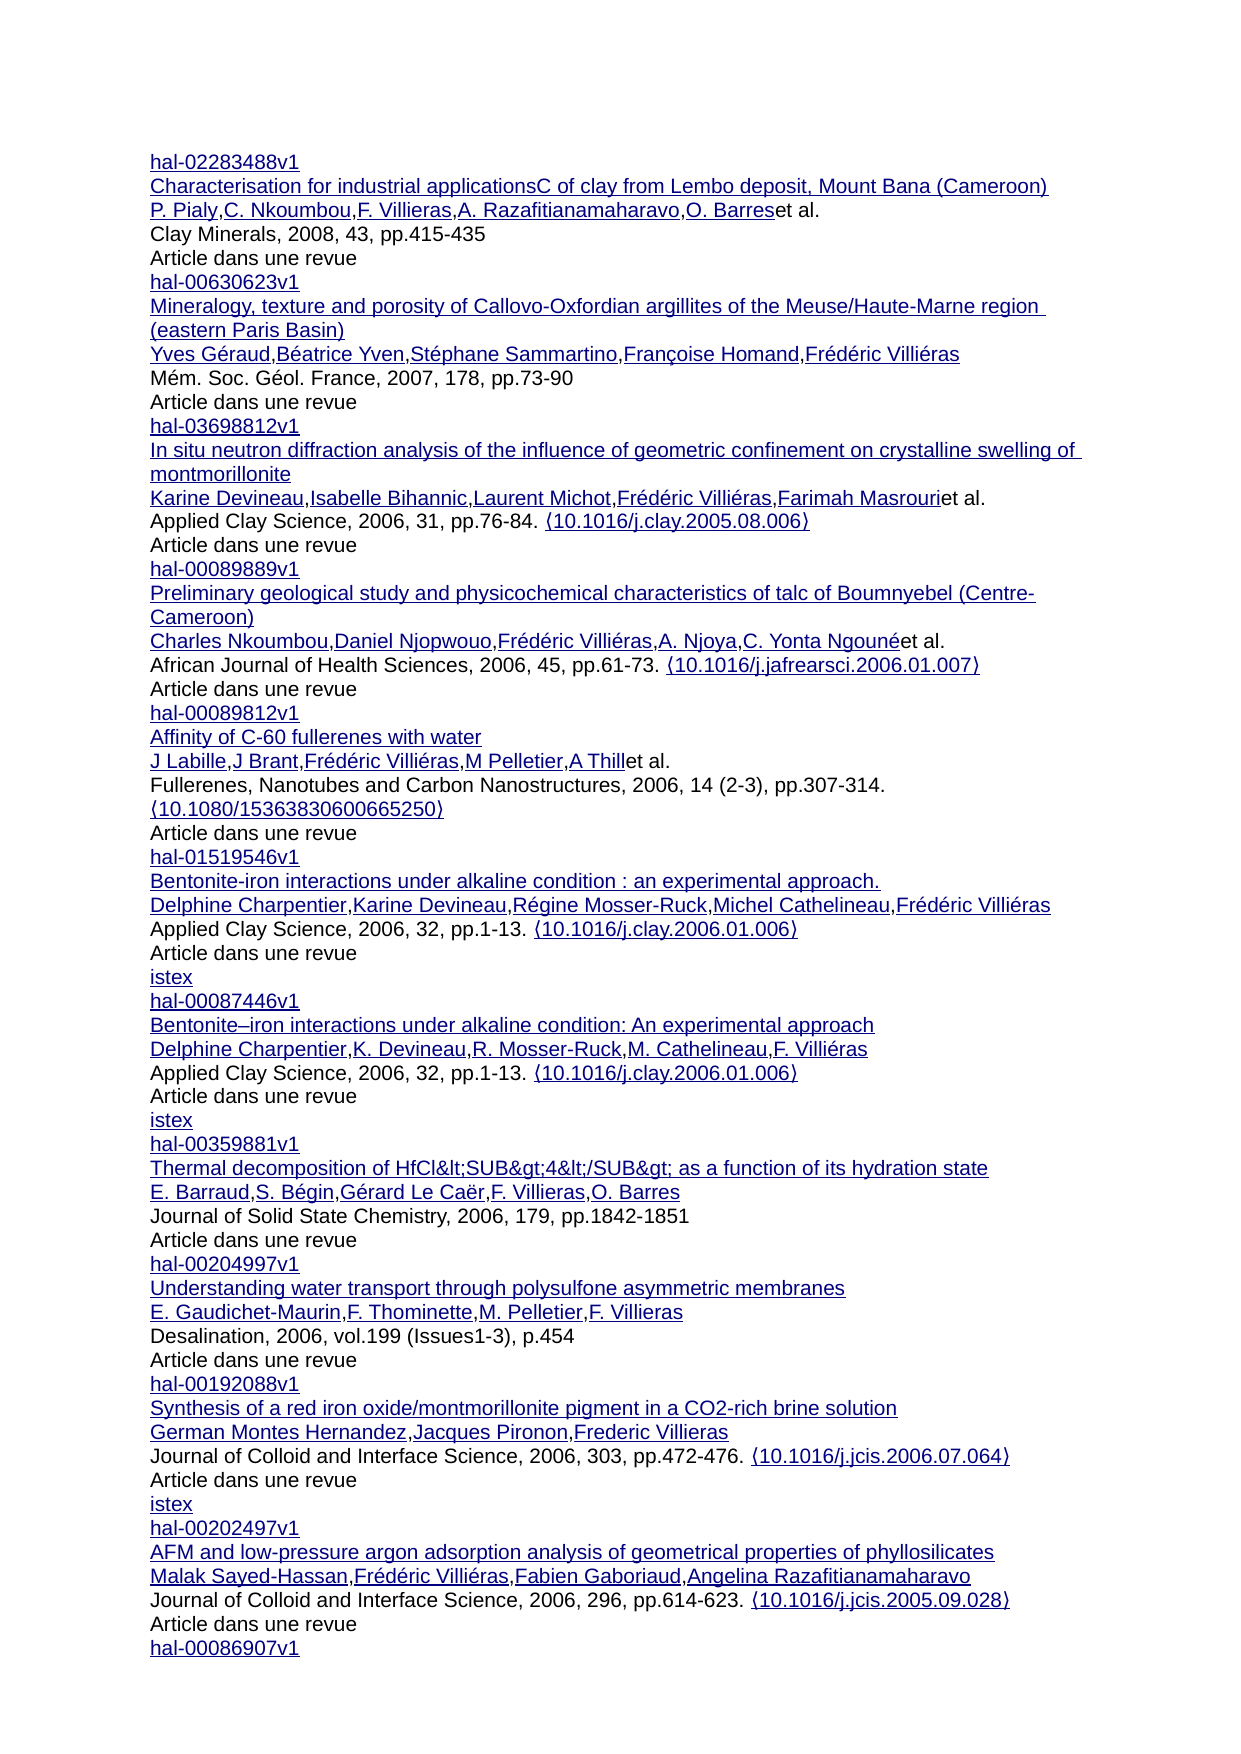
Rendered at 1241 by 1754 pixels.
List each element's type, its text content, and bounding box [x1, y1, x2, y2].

table_cell AFM and low-pressure argon adsorption analysis of geometrical properties of phyllosilicates Malak Sayed-Hassan,Frédéric Villiéras,Fabien Gaboriaud,Angelina Razafitianamaharavo Journal of Colloid and Interface Science, 2006, 296, pp.614-623. ⟨10.1016/j.jcis.2005.09.028⟩ Article dans une revue hal-00086907v1 [150, 1540, 1090, 1659]
table_cell Understanding water transport through polysulfone asymmetric membranes E. Gaudichet-Maurin,F. Thominette,M. Pelletier,F. Villieras Desalination, 2006, vol.199 (Issues1-3), p.454 Article dans une revue hal-00192088v1 [150, 1276, 1090, 1396]
table_cell Affinity of C-60 fullerenes with water J Labille,J Brant,Frédéric Villiéras,M Pelletier,A Thillet al. Fullerenes, Nanotubes and Carbon Nanostructures, 2006, 14 (2-3), pp.307-314. ⟨10.1080/15363830600665250⟩ Article dans une revue hal-01519546v1 [150, 725, 1090, 869]
table_cell Bentonite–iron interactions under alkaline condition: An experimental approach Delphine Charpentier,K. Devineau,R. Mosser-Ruck,M. Cathelineau,F. Villiéras Applied Clay Science, 2006, 32, pp.1-13. ⟨10.1016/j.clay.2006.01.006⟩ Article dans une revue istex hal-00359881v1 [150, 1013, 1090, 1156]
table_cell Preliminary geological study and physicochemical characteristics of talc of Boumnyebel (Centre-Cameroon) Charles Nkoumbou,Daniel Njopwouo,Frédéric Villiéras,A. Njoya,C. Yonta Ngounéet al. African Journal of Health Sciences, 2006, 45, pp.61-73. ⟨10.1016/j.jafrearsci.2006.01.007⟩ Article dans une revue hal-00089812v1 [150, 581, 1090, 725]
table_cell Synthesis of a red iron oxide/montmorillonite pigment in a CO2-rich brine solution German Montes Hernandez,Jacques Pironon,Frederic Villieras Journal of Colloid and Interface Science, 2006, 303, pp.472-476. ⟨10.1016/j.jcis.2006.07.064⟩ Article dans une revue istex hal-00202497v1 [150, 1396, 1090, 1539]
table_cell Mineralogy, texture and porosity of Callovo-Oxfordian argillites of the Meuse/Haute-Marne region (eastern Paris Basin) Yves Géraud,Béatrice Yven,Stéphane Sammartino,Françoise Homand,Frédéric Villiéras Mém. Soc. Géol. France, 2007, 178, pp.73-90 Article dans une revue hal-03698812v1 [150, 294, 1090, 437]
table_cell hal-02283488v1 [150, 150, 1090, 174]
table_cell Thermal decomposition of HfCl&lt;SUB&gt;4&lt;/SUB&gt; as a function of its hydration state E. Barraud,S. Bégin,Gérard Le Caër,F. Villieras,O. Barres Journal of Solid State Chemistry, 2006, 179, pp.1842-1851 Article dans une revue hal-00204997v1 [150, 1156, 1090, 1276]
table_cell Bentonite-iron interactions under alkaline condition : an experimental approach. Delphine Charpentier,Karine Devineau,Régine Mosser-Ruck,Michel Cathelineau,Frédéric Villiéras Applied Clay Science, 2006, 32, pp.1-13. ⟨10.1016/j.clay.2006.01.006⟩ Article dans une revue istex hal-00087446v1 [150, 869, 1090, 1012]
table_cell Characterisation for industrial applicationsC of clay from Lembo deposit, Mount Bana (Cameroon) P. Pialy,C. Nkoumbou,F. Villieras,A. Razafitianamaharavo,O. Barreset al. Clay Minerals, 2008, 43, pp.415-435 Article dans une revue hal-00630623v1 [150, 174, 1090, 294]
table_cell In situ neutron diffraction analysis of the influence of geometric confinement on crystalline swelling of montmorillonite Karine Devineau,Isabelle Bihannic,Laurent Michot,Frédéric Villiéras,Farimah Masrouriet al. Applied Clay Science, 2006, 31, pp.76-84. ⟨10.1016/j.clay.2005.08.006⟩ Article dans une revue hal-00089889v1 [150, 438, 1090, 581]
